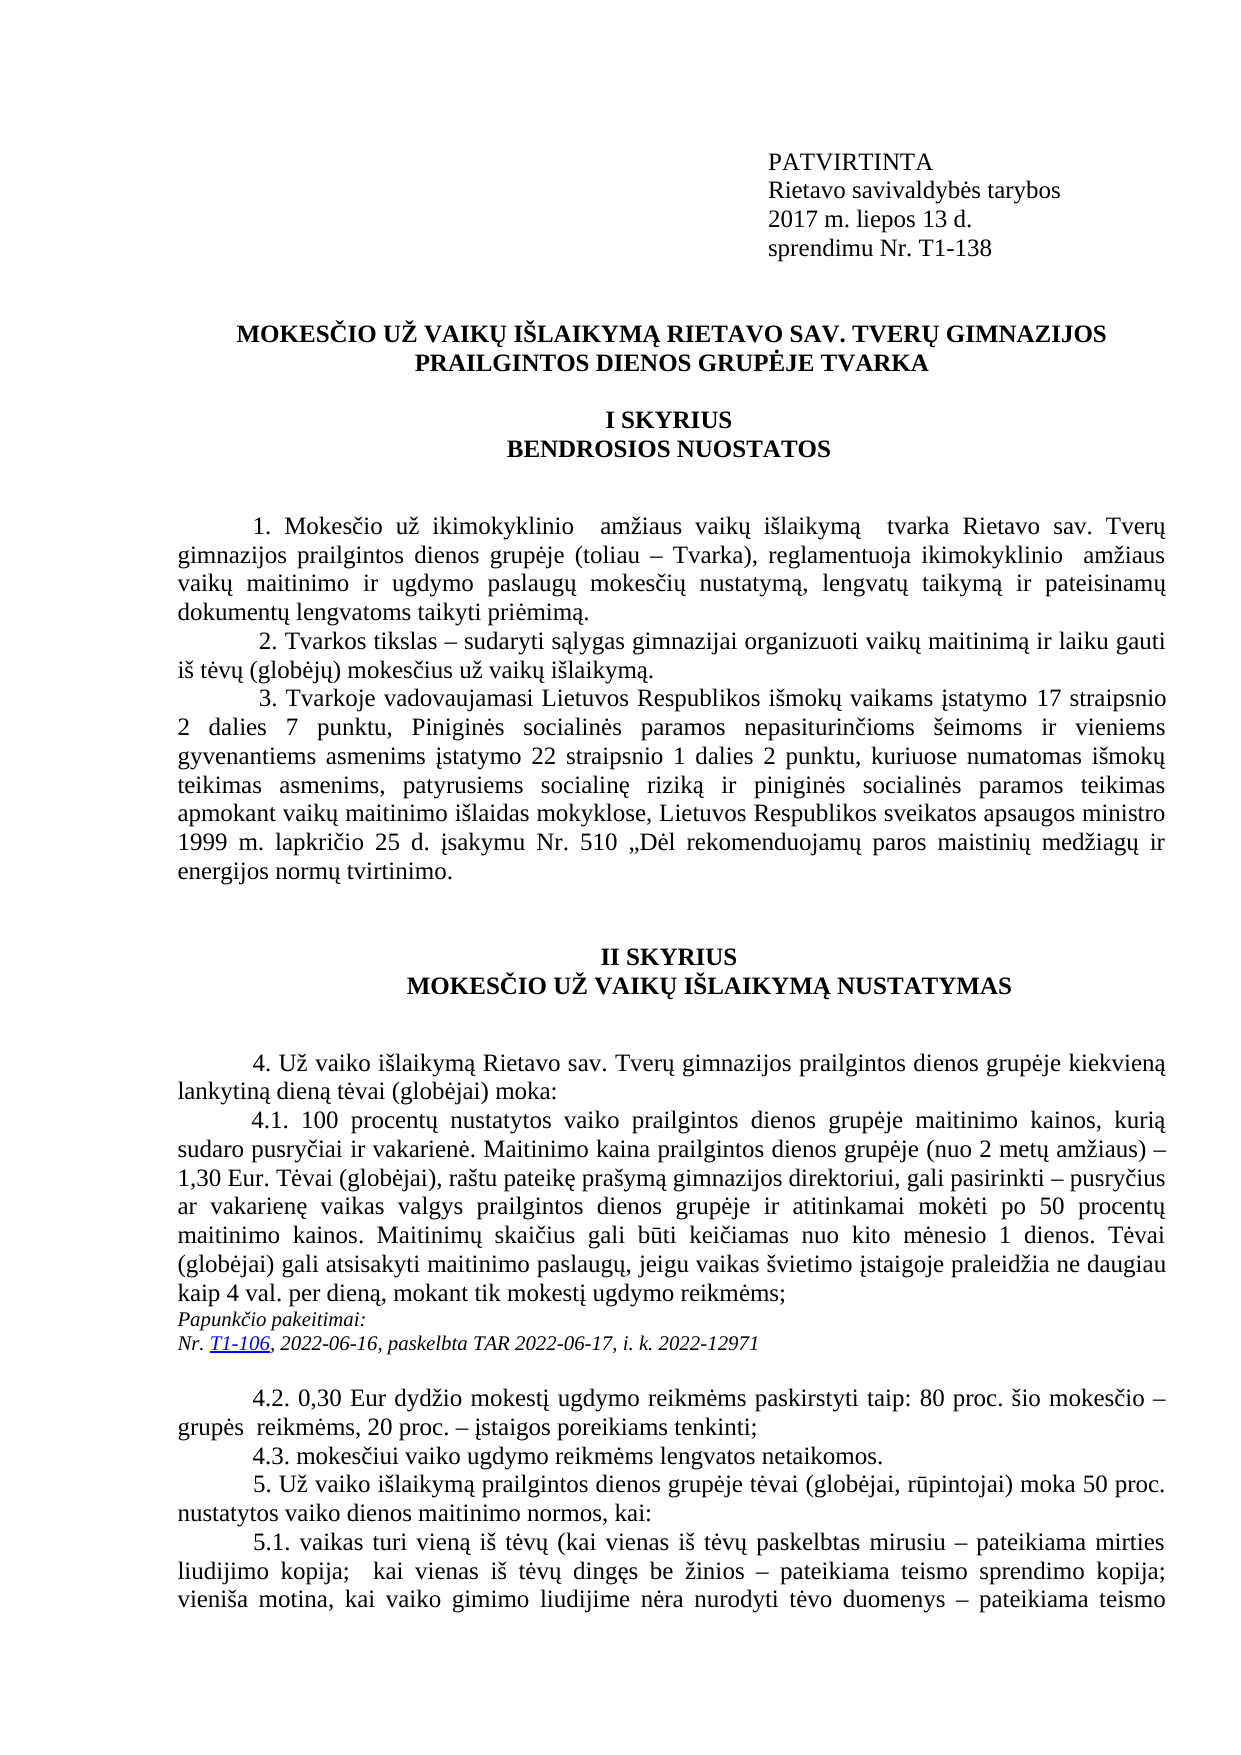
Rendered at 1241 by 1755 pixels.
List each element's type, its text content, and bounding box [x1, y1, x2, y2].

text 4. Už vaiko išlaikymą Rietavo sav. Tverų gimnazijos prailgintos dienos grupėje kiekvieną lankytiną dieną tėvai (globėjai) moka: [177, 1048, 1167, 1105]
text 4.2. 0,30 Eur dydžio mokestį ugdymo reikmėms paskirstyti taip: 80 proc. šio mokesčio – grupės reikmėms, 20 proc. – įstaigos poreikiams tenkinti; [177, 1383, 1167, 1441]
text 1. Mokesčio už ikimokyklinio amžiaus vaikų išlaikymą tvarka Rietavo sav. Tverų gimnazijos prailgintos dienos grupėje (toliau – Tvarka), reglamentuoja ikimokyklinio amžiaus vaikų maitinimo ir ugdymo paslaugų mokesčių nustatymą, lengvatų taikymą ir pateisinamų dokumentų lengvatoms taikyti priėmimą. [177, 511, 1167, 626]
text I SKYRIUS [177, 406, 1167, 434]
text 4.1. 100 procentų nustatytos vaiko prailgintos dienos grupėje maitinimo kainos, kurią sudaro pusryčiai ir vakarienė. Maitinimo kaina prailgintos dienos grupėje (nuo 2 metų amžiaus) – 1,30 Eur. Tėvai (globėjai), raštu pateikę prašymą gimnazijos direktoriui, gali pasirinkti – pusryčius ar vakarienę vaikas valgys prailgintos dienos grupėje ir atitinkamai mokėti po 50 procentų maitinimo kainos. Maitinimų skaičius gali būti keičiamas nuo kito mėnesio 1 dienos. Tėvai (globėjai) gali atsisakyti maitinimo paslaugų, jeigu vaikas švietimo įstaigoje praleidžia ne daugiau kaip 4 val. per dieną, mokant tik mokestį ugdymo reikmėms; [177, 1105, 1167, 1306]
text 3. Tvarkoje vadovaujamasi Lietuvos Respublikos išmokų vaikams įstatymo 17 straipsnio 2 dalies 7 punktu, Piniginės socialinės paramos nepasiturinčioms šeimoms ir vieniems gyvenantiems asmenims įstatymo 22 straipsnio 1 dalies 2 punktu, kuriuose numatomas išmokų teikimas asmenims, patyrusiems socialinę riziką ir piniginės socialinės paramos teikimas apmokant vaikų maitinimo išlaidas mokyklose, Lietuvos Respublikos sveikatos apsaugos ministro 1999 m. lapkričio 25 d. įsakymu Nr. 510 „Dėl rekomenduojamų paros maistinių medžiagų ir energijos normų tvirtinimo. [177, 683, 1167, 885]
text 2017 m. liepos 13 d. [768, 204, 1167, 233]
text PATVIRTINTA [768, 147, 1167, 176]
text Nr. T1-106, 2022-06-16, paskelbta TAR 2022-06-17, i. k. 2022-12971 [177, 1331, 1167, 1354]
text sprendimu Nr. T1-138 [768, 233, 1167, 262]
text 2. Tvarkos tikslas – sudaryti sąlygas gimnazijai organizuoti vaikų maitinimą ir laiku gauti iš tėvų (globėjų) mokesčius už vaikų išlaikymą. [177, 626, 1167, 683]
text 5. Už vaiko išlaikymą prailgintos dienos grupėje tėvai (globėjai, rūpintojai) moka 50 proc. nustatytos vaiko dienos maitinimo normos, kai: [177, 1469, 1167, 1527]
text 4.3. mokesčiui vaiko ugdymo reikmėms lengvatos netaikomos. [177, 1441, 1167, 1469]
text Rietavo savivaldybės tarybos [768, 176, 1167, 204]
text 5.1. vaikas turi vieną iš tėvų (kai vienas iš tėvų paskelbtas mirusiu – pateikiama mirties liudijimo kopija; kai vienas iš tėvų dingęs be žinios – pateikiama teismo sprendimo kopija; vieniša motina, kai vaiko gimimo liudijime nėra nurodyti tėvo duomenys – pateikiama teismo [177, 1527, 1167, 1613]
text II SKYRIUS [177, 942, 1167, 971]
text Papunkčio pakeitimai: [177, 1306, 1167, 1331]
text MOKESČIO UŽ VAIKŲ IŠLAIKYMĄ RIETAVO SAV. TVERŲ GIMNAZIJOS PRAILGINTOS DIENOS GRUPĖJE TVARKA [177, 319, 1167, 377]
text BENDROSIOS NUOSTATOS [177, 434, 1167, 463]
text MOKESČIO UŽ VAIKŲ IŠLAIKYMĄ NUSTATYMAS [177, 971, 1167, 1000]
